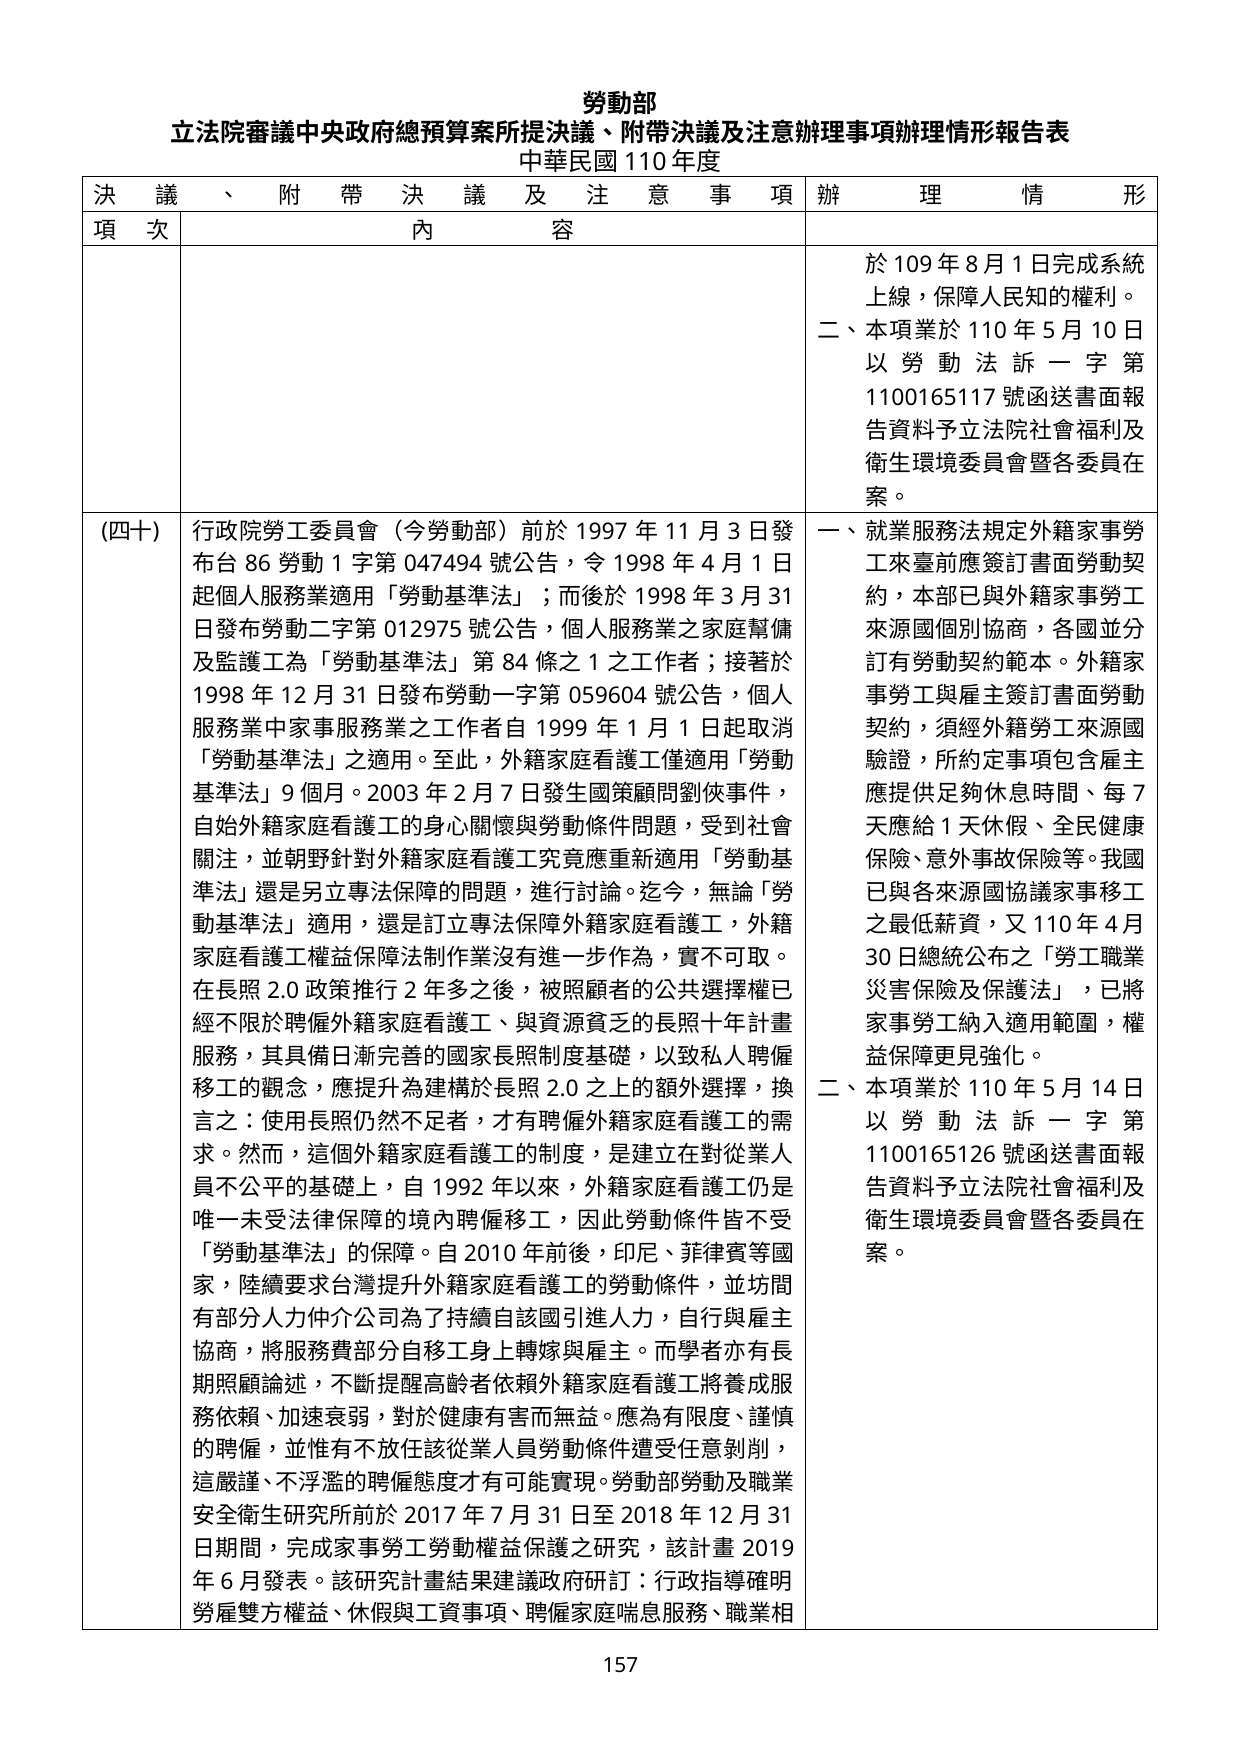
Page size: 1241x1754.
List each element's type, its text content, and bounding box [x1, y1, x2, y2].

table_cell 行政院勞工委員會（今勞動部）前於 1997 年 11 月 3 日發布台 86 勞動 1 字第 047494 號公告，令 1998 年 4 月 1 日起個人服務業適用「勞動基準法」；而後於 1998 年 3 月 31 日發布勞動二字第 012975 號公告，個人服務業之家庭幫傭及監護工為「勞動基準法」第 84 條之 1 之工作者；接著於 1998 年 12 月 31 日發布勞動一字第 059604 號公告，個人服務業中家事服務業之工作者自 1999 年 1 月 1 日起取消「勞動基準法」之適用。至此，外籍家庭看護工僅適用「勞動基準法」9 個月。2003 年 2 月 7 日發生國策顧問劉俠事件，自始外籍家庭看護工的身心關懷與勞動條件問題，受到社會關注，並朝野針對外籍家庭看護工究竟應重新適用「勞動基準法」還是另立專法保障的問題，進行討論。迄今，無論「勞動基準法」適用，還是訂立專法保障外籍家庭看護工，外籍家庭看護工權益保障法制作業沒有進一步作為，實不可取。在長照 2.0 政策推行 2 年多之後，被照顧者的公共選擇權已經不限於聘僱外籍家庭看護工、與資源貧乏的長照十年計畫服務，其具備日漸完善的國家長照制度基礎，以致私人聘僱移工的觀念，應提升為建構於長照 2.0 之上的額外選擇，換言之：使用長照仍然不足者，才有聘僱外籍家庭看護工的需求。然而，這個外籍家庭看護工的制度，是建立在對從業人員不公平的基礎上，自 1992 年以來，外籍家庭看護工仍是唯一未受法律保障的境內聘僱移工，因此勞動條件皆不受「勞動基準法」的保障。自 2010 年前後，印尼、菲律賓等國家，陸續要求台灣提升外籍家庭看護工的勞動條件，並坊間有部分人力仲介公司為了持續自該國引進人力，自行與雇主協商，將服務費部分自移工身上轉嫁與雇主。而學者亦有長期照顧論述，不斷提醒高齡者依賴外籍家庭看護工將養成服務依賴、加速衰弱，對於健康有害而無益。應為有限度、謹慎的聘僱，並惟有不放任該從業人員勞動條件遭受任意剝削，這嚴謹、不浮濫的聘僱態度才有可能實現。勞動部勞動及職業安全衛生研究所前於 2017 年 7 月 31 日至 2018 年 12 月 31 日期間，完成家事勞工勞動權益保護之研究，該計畫 2019 年 6 月發表。該研究計畫結果建議政府研訂：行政指導確明勞雇雙方權益、休假與工資事項、聘僱家庭喘息服務、職業相 [181, 513, 805, 1628]
table_header 決議、附帶決議及注意事項 [83, 177, 805, 211]
table_cell (四十) [83, 513, 180, 1628]
table_cell [806, 212, 1157, 245]
table_cell [181, 246, 805, 512]
table_cell 就業服務法規定外籍家事勞工來臺前應簽訂書面勞動契約，本部已與外籍家事勞工來源國個別協商，各國並分訂有勞動契約範本。外籍家事勞工與雇主簽訂書面勞動契約，須經外籍勞工來源國驗證，所約定事項包含雇主應提供足夠休息時間、每7天應給1天休假、全民健康保險、意外事故保險等。我國已與各來源國協議家事移工之最低薪資，又110年4月30日總統公布之「勞工職業災害保險及保護法」，已將家事勞工納入適用範圍，權益保障更見強化。 本項業於110年5月14日以勞動法訴一字第1100165126號函送書面報告資料予立法院社會福利及衛生環境委員會暨各委員在案。 [806, 513, 1157, 1628]
table_cell 內 容 [181, 212, 805, 245]
table_cell [83, 246, 180, 512]
table_header 辦理情形 [806, 177, 1157, 211]
table_cell 項次 [83, 212, 180, 245]
table_cell 於109年8月1日完成系統上線，保障人民知的權利。 本項業於110年5月10日以勞動法訴一字第1100165117號函送書面報告資料予立法院社會福利及衛生環境委員會暨各委員在案。 [806, 246, 1157, 512]
